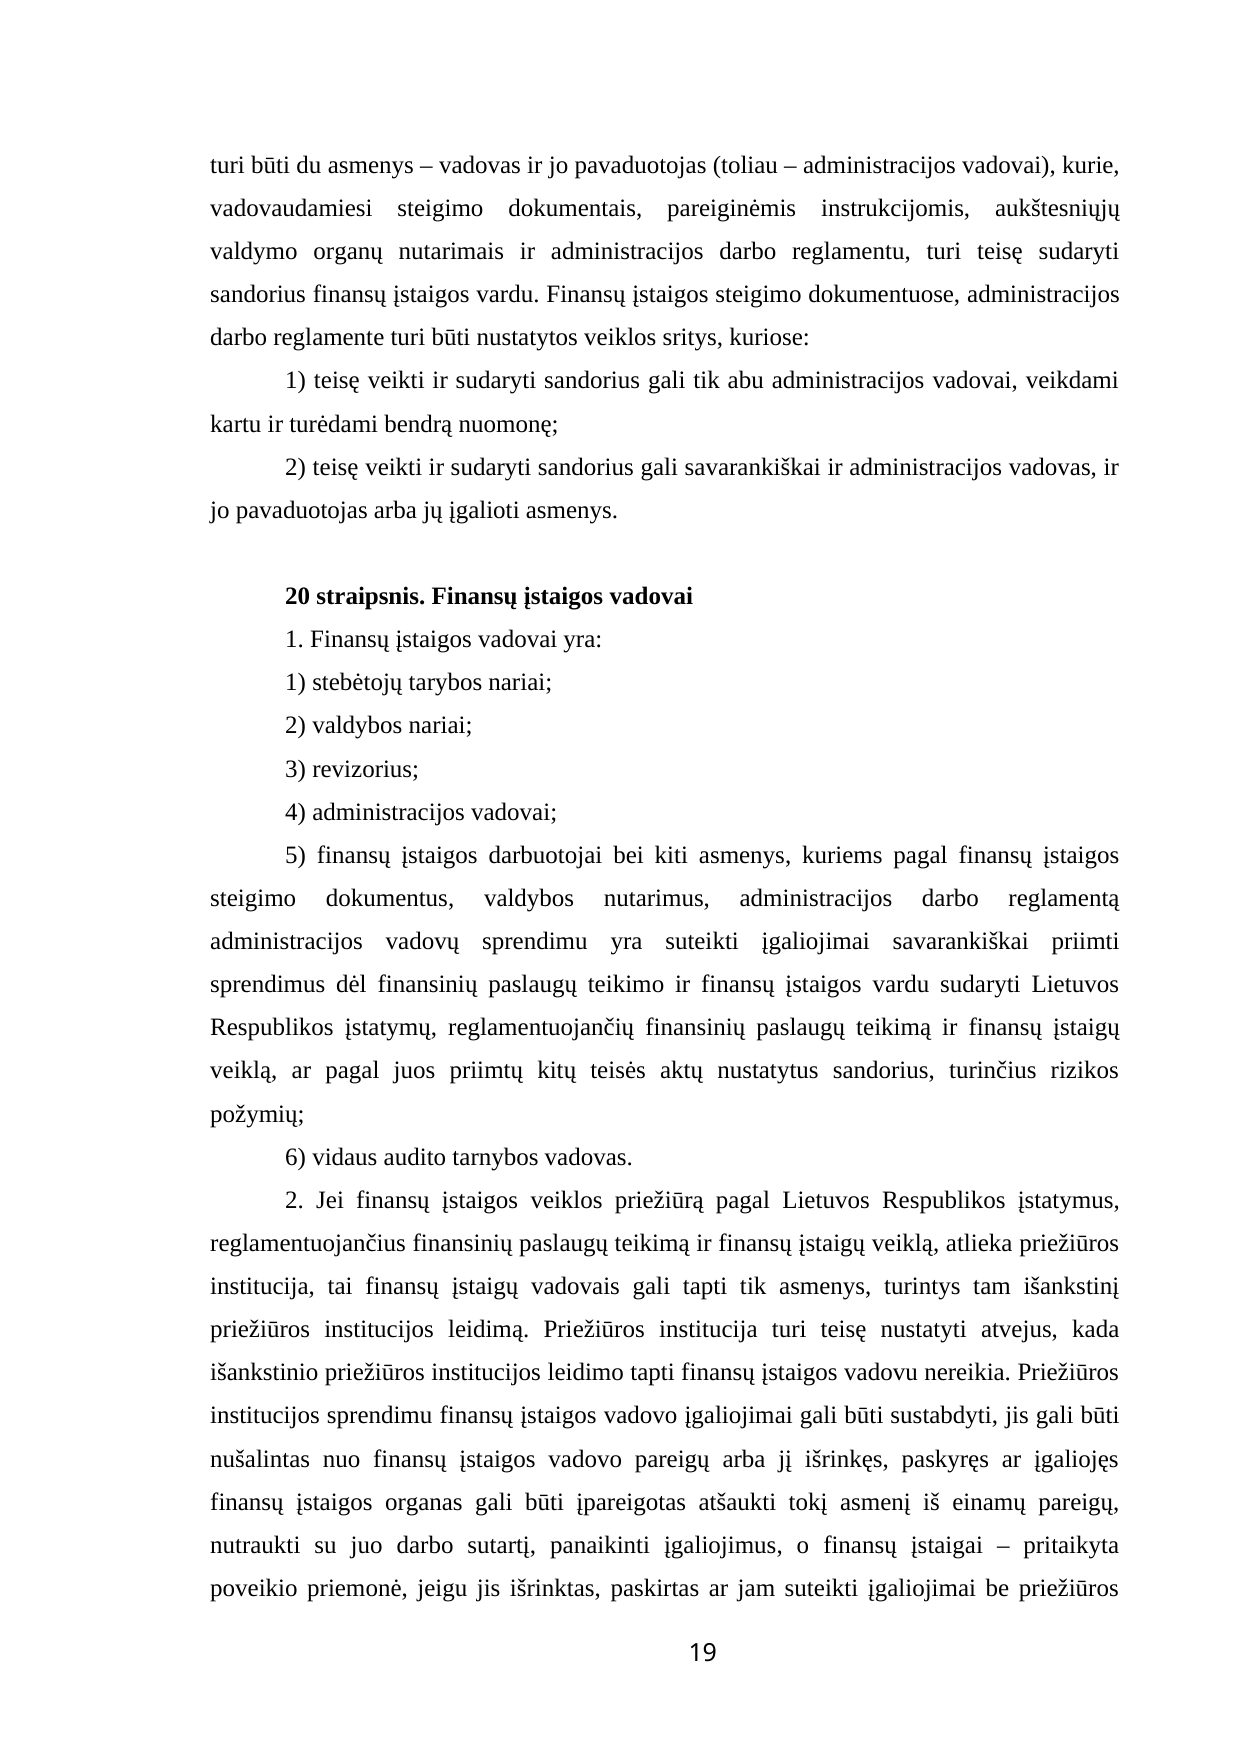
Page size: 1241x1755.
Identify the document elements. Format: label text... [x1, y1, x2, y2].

text 1. Finansų įstaigos vadovai yra: [210, 624, 1120, 653]
text 2) teisę veikti ir sudaryti sandorius gali savarankiškai ir administracijos vadovas, ir jo pavaduotojas arba jų įgalioti asmenys. [210, 452, 1120, 524]
text 20 straipsnis. Finansų įstaigos vadovai [210, 581, 1120, 610]
text 3) revizorius; [210, 754, 1120, 782]
text 2. Jei finansų įstaigos veiklos priežiūrą pagal Lietuvos Respublikos įstatymus, reglamentuojančius finansinių paslaugų teikimą ir finansų įstaigų veiklą, atlieka priežiūros institucija, tai finansų įstaigų vadovais gali tapti tik asmenys, turintys tam išankstinį priežiūros institucijos leidimą. Priežiūros institucija turi teisę nustatyti atvejus, kada išankstinio priežiūros institucijos leidimo tapti finansų įstaigos vadovu nereikia. Priežiūros institucijos sprendimu finansų įstaigos vadovo įgaliojimai gali būti sustabdyti, jis gali būti nušalintas nuo finansų įstaigos vadovo pareigų arba jį išrinkęs, paskyręs ar įgaliojęs finansų įstaigos organas gali būti įpareigotas atšaukti tokį asmenį iš einamų pareigų, nutraukti su juo darbo sutartį, panaikinti įgaliojimus, o finansų įstaigai – pritaikyta poveikio priemonė, jeigu jis išrinktas, paskirtas ar jam suteikti įgaliojimai be priežiūros [210, 1185, 1120, 1602]
text 1) stebėtojų tarybos nariai; [210, 667, 1120, 696]
text 4) administracijos vadovai; [210, 797, 1120, 826]
text 5) finansų įstaigos darbuotojai bei kiti asmenys, kuriems pagal finansų įstaigos steigimo dokumentus, valdybos nutarimus, administracijos darbo reglamentą administracijos vadovų sprendimu yra suteikti įgaliojimai savarankiškai priimti sprendimus dėl finansinių paslaugų teikimo ir finansų įstaigos vardu sudaryti Lietuvos Respublikos įstatymų, reglamentuojančių finansinių paslaugų teikimą ir finansų įstaigų veiklą, ar pagal juos priimtų kitų teisės aktų nustatytus sandorius, turinčius rizikos požymių; [210, 840, 1120, 1127]
text 2) valdybos nariai; [210, 711, 1120, 739]
text turi būti du asmenys – vadovas ir jo pavaduotojas (toliau – administracijos vadovai), kurie, vadovaudamiesi steigimo dokumentais, pareiginėmis instrukcijomis, aukštesniųjų valdymo organų nutarimais ir administracijos darbo reglamentu, turi teisę sudaryti sandorius finansų įstaigos vardu. Finansų įstaigos steigimo dokumentuose, administracijos darbo reglamente turi būti nustatytos veiklos sritys, kuriose: [210, 150, 1120, 351]
text 1) teisę veikti ir sudaryti sandorius gali tik abu administracijos vadovai, veikdami kartu ir turėdami bendrą nuomonę; [210, 366, 1120, 437]
text 6) vidaus audito tarnybos vadovas. [210, 1142, 1120, 1171]
